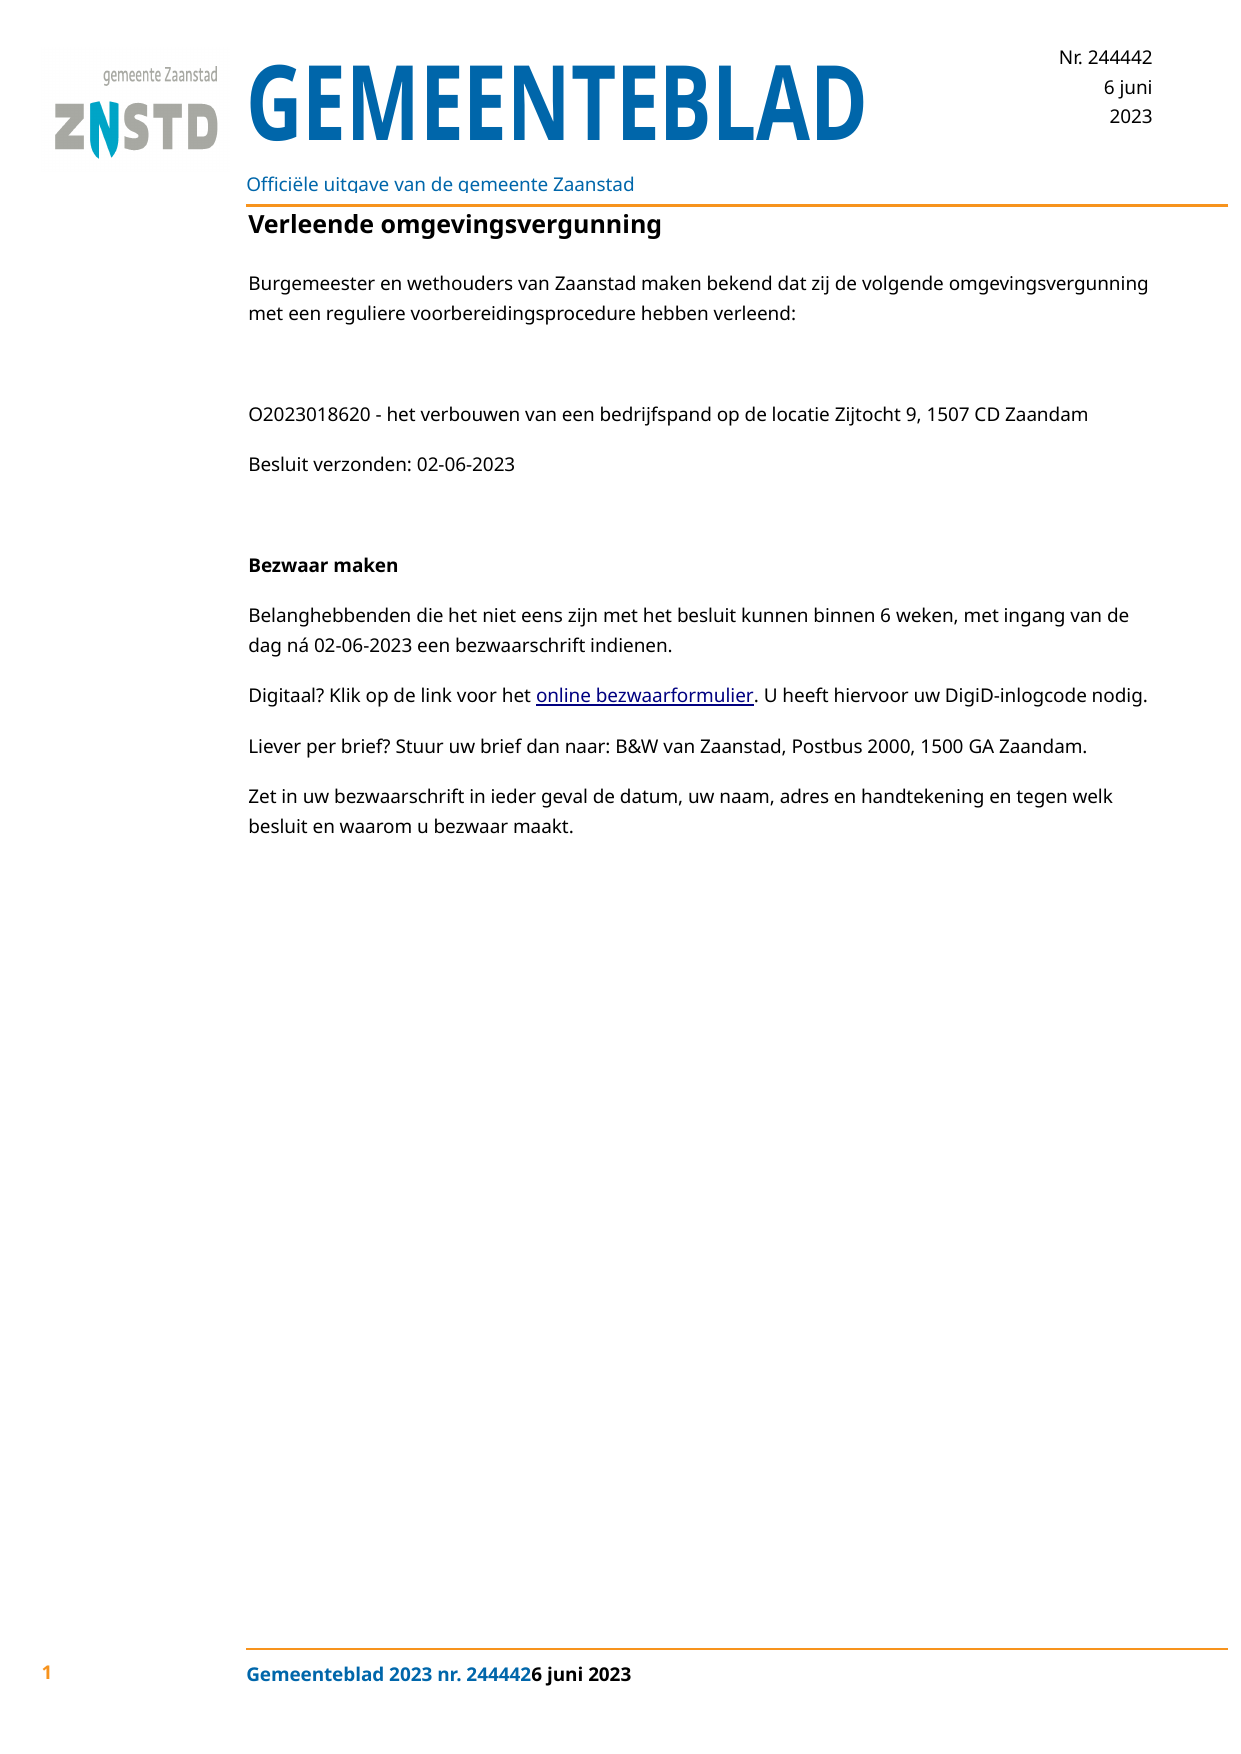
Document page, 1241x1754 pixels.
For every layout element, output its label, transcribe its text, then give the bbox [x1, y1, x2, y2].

text O2023018620 - het verbouwen van een bedrijfspand op de locatie Zijtocht 9, 1507 CD Zaandam [248, 401, 1152, 426]
text Burgemeester en wethouders van Zaanstad maken bekend dat zij de volgende omgevingsvergunning met een reguliere voorbereidingsprocedure hebben verleend: [248, 270, 1152, 326]
picture [41, 47, 231, 172]
text Verleende omgevingsvergunning [248, 207, 1152, 241]
text Liever per brief? Stuur uw brief dan naar: B&W van Zaanstad, Postbus 2000, 1500 GA Zaandam. [248, 733, 1152, 758]
text Digitaal? Klik op de link voor het online bezwaarformulier. U heeft hiervoor uw DigiD-inlogcode nodig. [248, 682, 1152, 708]
text Bezwaar maken [248, 552, 1152, 578]
text Belanghebbenden die het niet eens zijn met het besluit kunnen binnen 6 weken, met ingang van de dag ná 02-06-2023 een bezwaarschrift indienen. [248, 602, 1152, 658]
text Zet in uw bezwaarschrift in ieder geval de datum, uw naam, adres en handtekening en tegen welk besluit en waarom u bezwaar maakt. [248, 783, 1152, 838]
text Besluit verzonden: 02-06-2023 [248, 451, 1152, 477]
